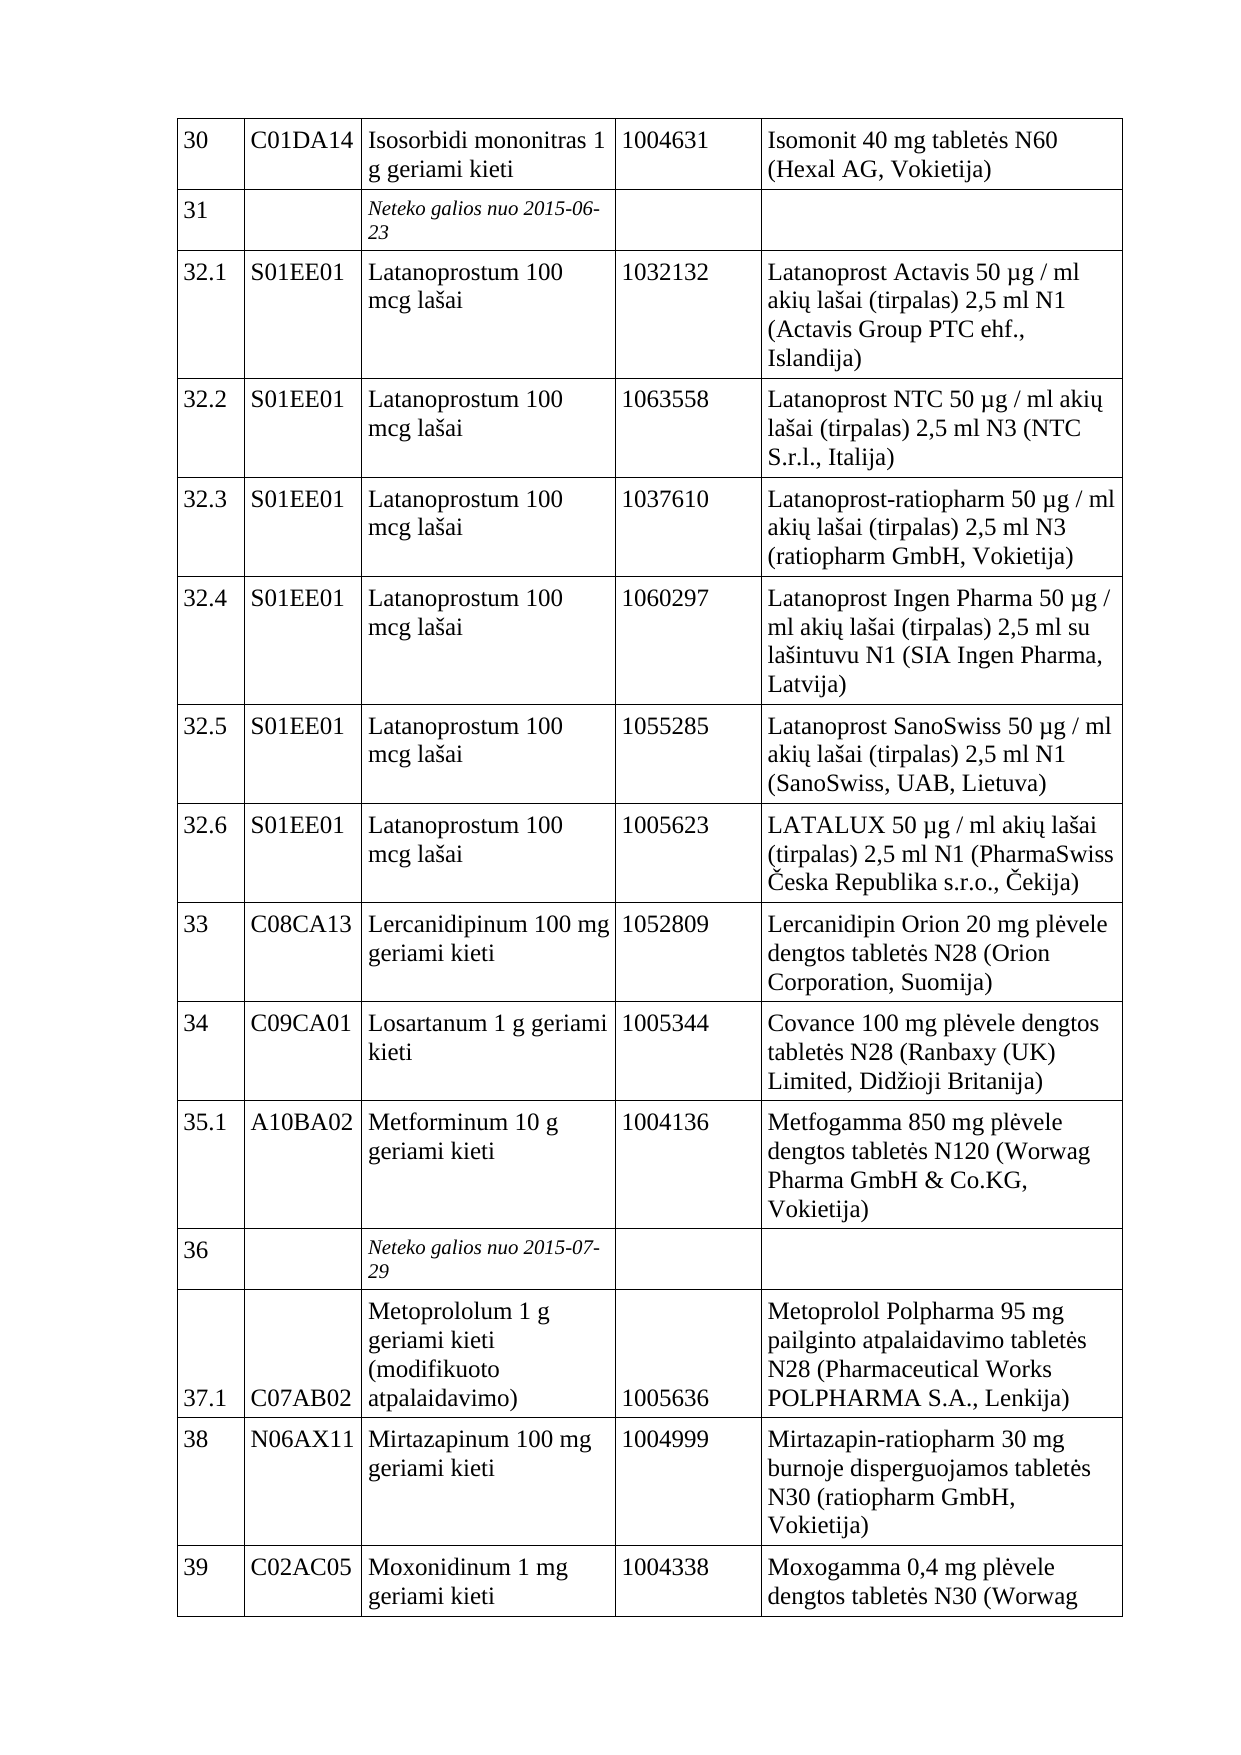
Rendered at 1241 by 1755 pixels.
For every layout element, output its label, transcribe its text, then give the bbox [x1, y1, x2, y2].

table_cell [762, 190, 1122, 249]
table_cell Latanoprost Actavis 50 µg / ml akių lašai (tirpalas) 2,5 ml N1 (Actavis Group PTC ehf., Islandija) [762, 251, 1122, 377]
table_cell Latanoprost NTC 50 µg / ml akių lašai (tirpalas) 2,5 ml N3 (NTC S.r.l., Italija) [762, 379, 1122, 477]
table_cell 32.4 [178, 577, 244, 704]
table_cell 37.1 [178, 1290, 244, 1417]
table_cell 1052809 [616, 903, 761, 1001]
table_cell S01EE01 [245, 478, 361, 576]
table_cell [616, 1229, 761, 1289]
table_cell Metfogamma 850 mg plėvele dengtos tabletės N120 (Worwag Pharma GmbH & Co.KG, Vokietija) [762, 1101, 1122, 1228]
table_cell [245, 190, 361, 249]
table_cell LATALUX 50 µg / ml akių lašai (tirpalas) 2,5 ml N1 (PharmaSwiss Česka Republika s.r.o., Čekija) [762, 804, 1122, 902]
table_cell 1032132 [616, 251, 761, 377]
table_cell 1005623 [616, 804, 761, 902]
table_cell S01EE01 [245, 379, 361, 477]
table_cell 1037610 [616, 478, 761, 576]
table_cell [245, 1229, 361, 1289]
table_cell S01EE01 [245, 705, 361, 803]
table_cell Covance 100 mg plėvele dengtos tabletės N28 (Ranbaxy (UK) Limited, Didžioji Britanija) [762, 1002, 1122, 1100]
table_cell Latanoprostum 100 mcg lašai [362, 251, 615, 377]
table_cell C09CA01 [245, 1002, 361, 1100]
table_cell Mirtazapin-ratiopharm 30 mg burnoje disperguojamos tabletės N30 (ratiopharm GmbH, Vokietija) [762, 1418, 1122, 1545]
table_cell Latanoprostum 100 mcg lašai [362, 804, 615, 902]
table_cell 1063558 [616, 379, 761, 477]
table_cell 36 [178, 1229, 244, 1289]
table_cell Moxogamma 0,4 mg plėvele dengtos tabletės N30 (Worwag [762, 1546, 1122, 1616]
table_cell [762, 1229, 1122, 1289]
table_cell 1005344 [616, 1002, 761, 1100]
table_cell Moxonidinum 1 mg geriami kieti [362, 1546, 615, 1616]
table_cell 1055285 [616, 705, 761, 803]
table_cell 1004338 [616, 1546, 761, 1616]
table_cell Metoprolol Polpharma 95 mg pailginto atpalaidavimo tabletės N28 (Pharmaceutical Works POLPHARMA S.A., Lenkija) [762, 1290, 1122, 1417]
table_cell C08CA13 [245, 903, 361, 1001]
table_cell Latanoprostum 100 mcg lašai [362, 478, 615, 576]
table_cell Isomonit 40 mg tabletės N60 (Hexal AG, Vokietija) [762, 119, 1122, 188]
table_cell S01EE01 [245, 804, 361, 902]
table_cell 32.5 [178, 705, 244, 803]
table_cell Metoprololum 1 g geriami kieti (modifikuoto atpalaidavimo) [362, 1290, 615, 1417]
table_cell 30 [178, 119, 244, 188]
table_cell Latanoprostum 100 mcg lašai [362, 379, 615, 477]
table_cell Latanoprostum 100 mcg lašai [362, 577, 615, 704]
table_cell Neteko galios nuo 2015-07-29 [362, 1229, 615, 1289]
table_cell 34 [178, 1002, 244, 1100]
table_cell 1004136 [616, 1101, 761, 1228]
table_cell 1060297 [616, 577, 761, 704]
table_cell 32.2 [178, 379, 244, 477]
table_cell 39 [178, 1546, 244, 1616]
table_cell 35.1 [178, 1101, 244, 1228]
table_cell 31 [178, 190, 244, 249]
table_cell 33 [178, 903, 244, 1001]
table_cell [616, 190, 761, 249]
table_cell Latanoprost-ratiopharm 50 µg / ml akių lašai (tirpalas) 2,5 ml N3 (ratiopharm GmbH, Vokietija) [762, 478, 1122, 576]
table_cell 32.1 [178, 251, 244, 377]
table_cell C02AC05 [245, 1546, 361, 1616]
table_cell S01EE01 [245, 577, 361, 704]
table_cell Lercanidipin Orion 20 mg plėvele dengtos tabletės N28 (Orion Corporation, Suomija) [762, 903, 1122, 1001]
table_cell 32.6 [178, 804, 244, 902]
table_cell 1005636 [616, 1290, 761, 1417]
table_cell Latanoprostum 100 mcg lašai [362, 705, 615, 803]
table_cell S01EE01 [245, 251, 361, 377]
table_cell 1004999 [616, 1418, 761, 1545]
table_cell Latanoprost Ingen Pharma 50 µg / ml akių lašai (tirpalas) 2,5 ml su lašintuvu N1 (SIA Ingen Pharma, Latvija) [762, 577, 1122, 704]
table_cell 1004631 [616, 119, 761, 188]
table_cell Losartanum 1 g geriami kieti [362, 1002, 615, 1100]
table_cell Mirtazapinum 100 mg geriami kieti [362, 1418, 615, 1545]
table_cell C07AB02 [245, 1290, 361, 1417]
table_cell C01DA14 [245, 119, 361, 188]
table_cell Neteko galios nuo 2015-06-23 [362, 190, 615, 249]
table_cell A10BA02 [245, 1101, 361, 1228]
table_cell 38 [178, 1418, 244, 1545]
table_cell Isosorbidi mononitras 1 g geriami kieti [362, 119, 615, 188]
table_cell Latanoprost SanoSwiss 50 µg / ml akių lašai (tirpalas) 2,5 ml N1 (SanoSwiss, UAB, Lietuva) [762, 705, 1122, 803]
table_cell Lercanidipinum 100 mg geriami kieti [362, 903, 615, 1001]
table_cell N06AX11 [245, 1418, 361, 1545]
table_cell Metforminum 10 g geriami kieti [362, 1101, 615, 1228]
table_cell 32.3 [178, 478, 244, 576]
